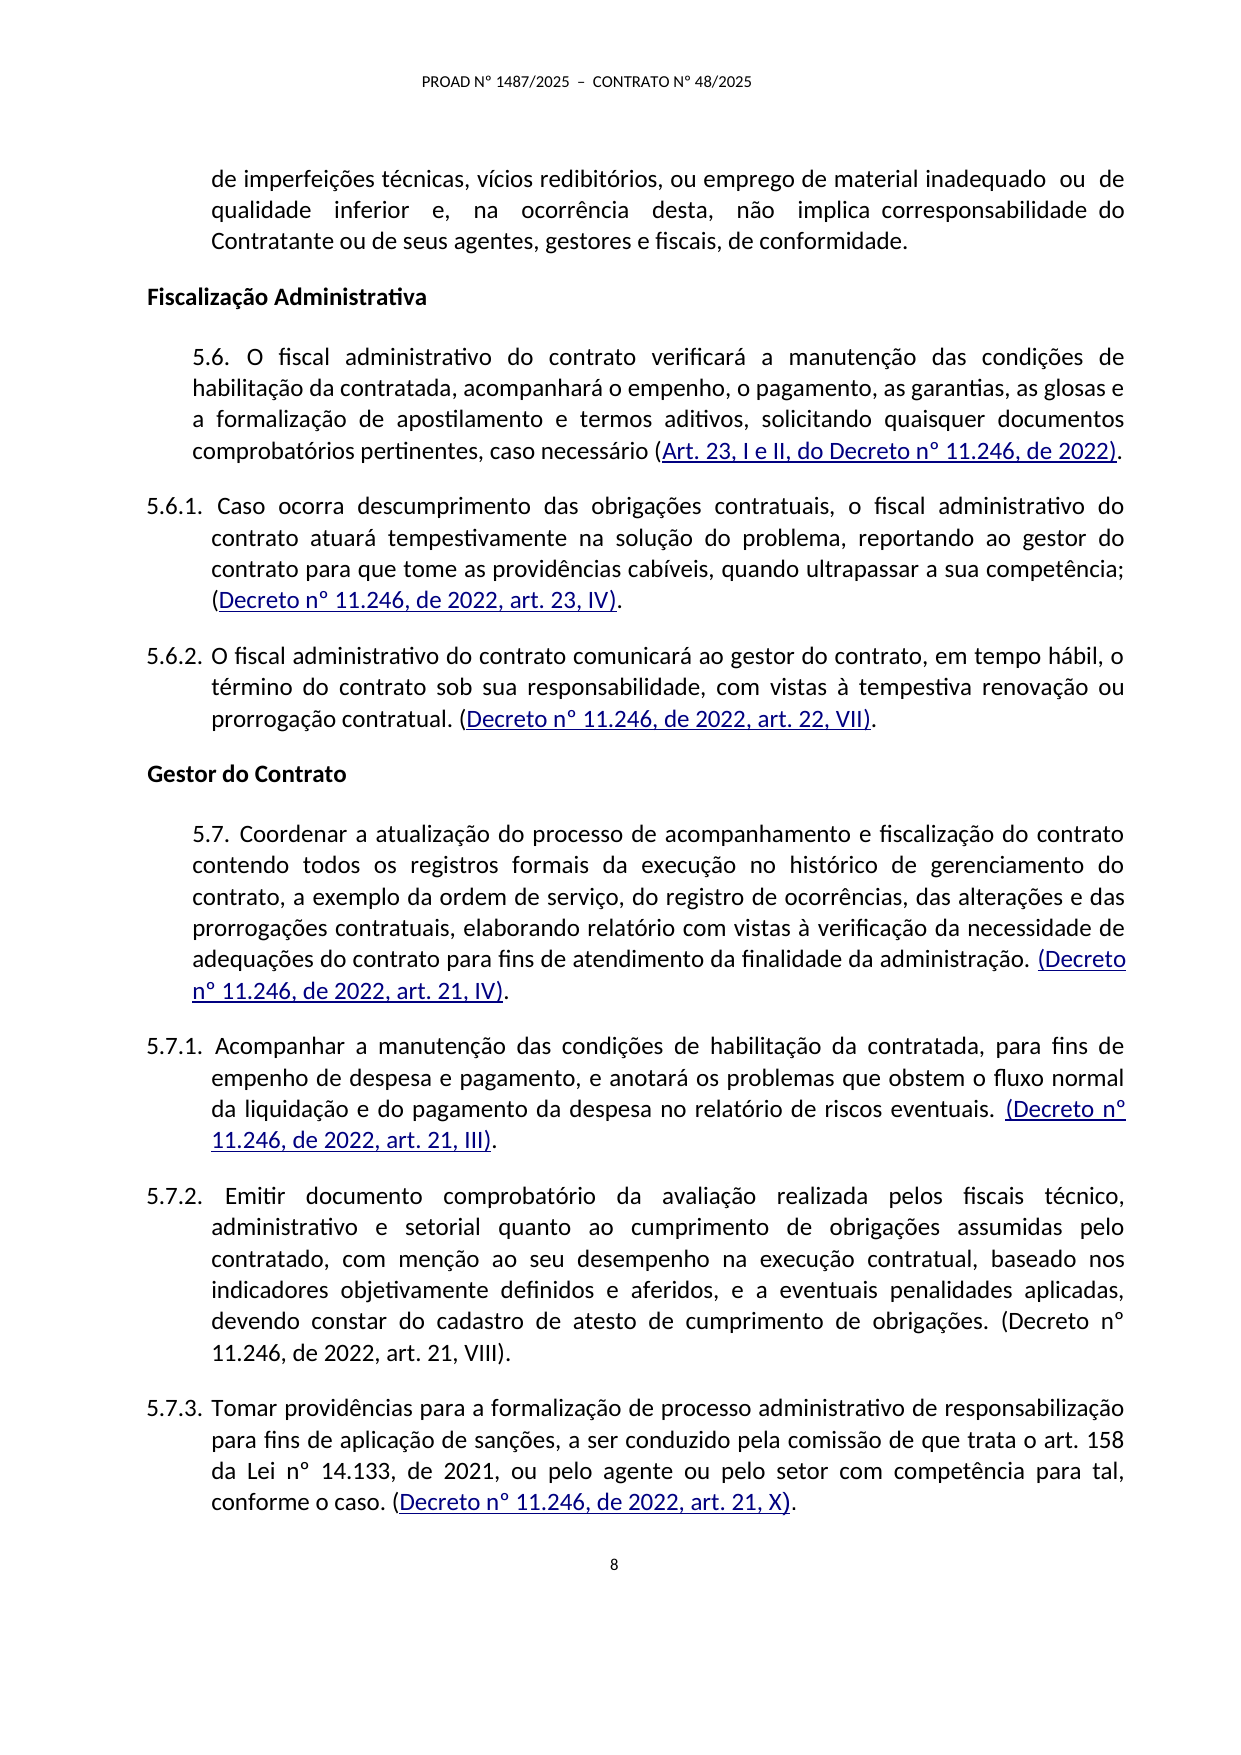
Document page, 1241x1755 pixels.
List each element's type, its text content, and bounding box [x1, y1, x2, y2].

subtitle Gestor do Contrato [147, 758, 1096, 789]
text de imperfeições técnicas, vícios redibitórios, ou emprego de material inadequado ou de qualidade inferior e, na ocorrência desta, não implica corresponsabilidade do Contratante ou de seus agentes, gestores e fiscais, de conformidade. [146, 163, 1126, 256]
text 5.7.1. Acompanhar a manutenção das condições de habilitação da contratada, para fins de empenho de despesa e pagamento, e anotará os problemas que obstem o fluxo normal da liquidação e do pagamento da despesa no relatório de riscos eventuais. (Decreto nº 11.246, de 2022, art. 21, III). [146, 1031, 1126, 1155]
text 5.6.1. Caso ocorra descumprimento das obrigações contratuais, o fiscal administrativo do contrato atuará tempestivamente na solução do problema, reportando ao gestor do contrato para que tome as providências cabíveis, quando ultrapassar a sua competência; (Decreto nº 11.246, de 2022, art. 23, IV). [146, 491, 1126, 615]
text 5.6. O fiscal administrativo do contrato verificará a manutenção das condições de habilitação da contratada, acompanhará o empenho, o pagamento, as garantias, as glosas e a formalização de apostilamento e termos aditivos, solicitando quaisquer documentos comprobatórios pertinentes, caso necessário (Art. 23, I e II, do Decreto nº 11.246, de 2022). [192, 341, 1126, 466]
text 5.7.2. Emitir documento comprobatório da avaliação realizada pelos fiscais técnico, administrativo e setorial quanto ao cumprimento de obrigações assumidas pelo contratado, com menção ao seu desempenho na execução contratual, baseado nos indicadores objetivamente definidos e aferidos, e a eventuais penalidades aplicadas, devendo constar do cadastro de atesto de cumprimento de obrigações. (Decreto nº 11.246, de 2022, art. 21, VIII). [146, 1180, 1126, 1367]
text 5.6.2. O fiscal administrativo do contrato comunicará ao gestor do contrato, em tempo hábil, o término do contrato sob sua responsabilidade, com vistas à tempestiva renovação ou prorrogação contratual. (Decreto nº 11.246, de 2022, art. 22, VII). [146, 640, 1126, 733]
text 5.7.3. Tomar providências para a formalização de processo administrativo de responsabilização para fins de aplicação de sanções, a ser conduzido pela comissão de que trata o art. 158 da Lei nº 14.133, de 2021, ou pelo agente ou pelo setor com competência para tal, conforme o caso. (Decreto nº 11.246, de 2022, art. 21, X). [146, 1392, 1126, 1517]
subtitle Fiscalização Administrativa [147, 281, 1096, 312]
text 5.7. Coordenar a atualização do processo de acompanhamento e fiscalização do contrato contendo todos os registros formais da execução no histórico de gerenciamento do contrato, a exemplo da ordem de serviço, do registro de ocorrências, das alterações e das prorrogações contratuais, elaborando relatório com vistas à verificação da necessidade de adequações do contrato para fins de atendimento da finalidade da administração. (Decreto nº 11.246, de 2022, art. 21, IV). [192, 818, 1126, 1006]
